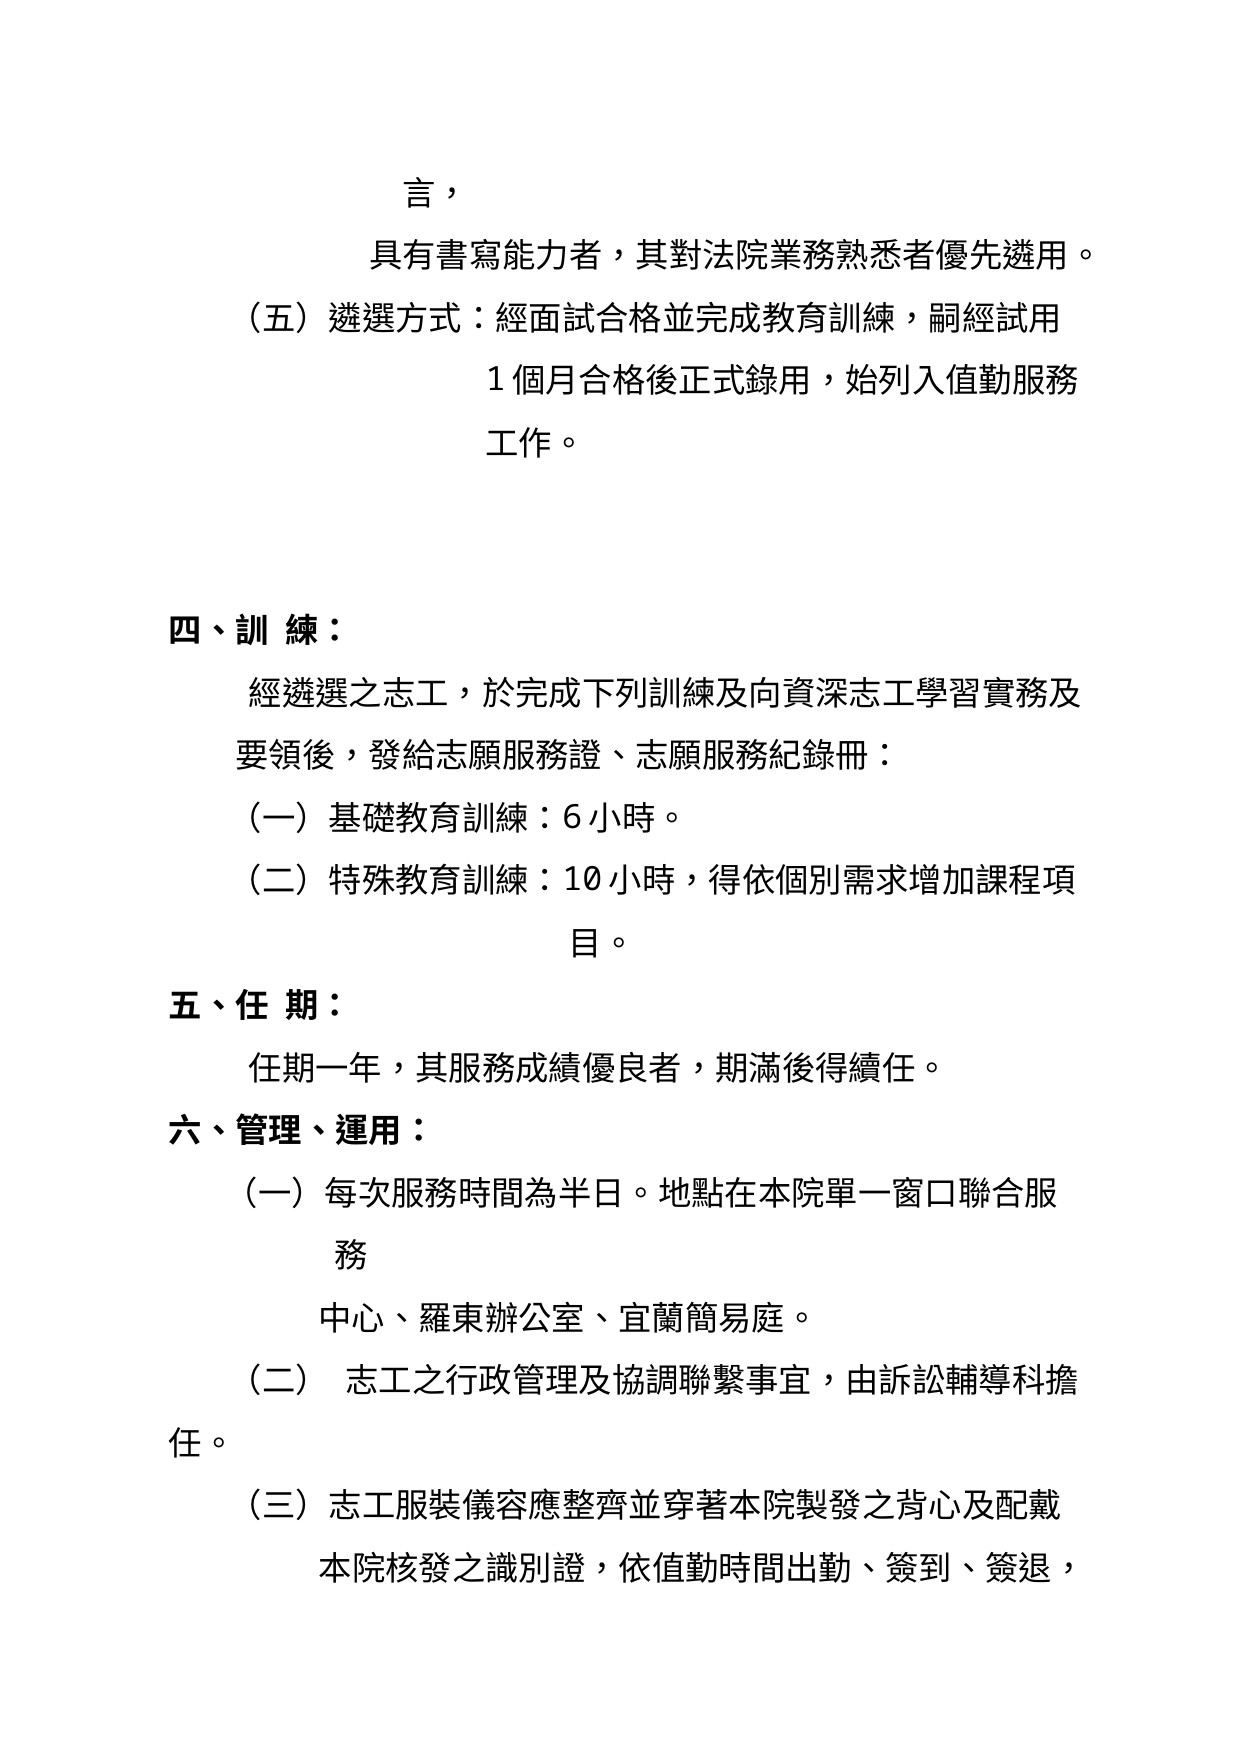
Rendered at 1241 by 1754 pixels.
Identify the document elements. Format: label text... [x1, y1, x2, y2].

text （一）每次服務時間為半日。地點在本院單一窗口聯合服務 [184, 1149, 1087, 1274]
text （一）基礎教育訓練：6小時。 [169, 774, 1087, 836]
text 中心、羅東辦公室、宜蘭簡易庭。 [318, 1274, 1087, 1336]
text （三）志工服裝儀容應整齊並穿著本院製發之背心及配戴本院核發之識別證，依值勤時間出勤、簽到、簽退， [169, 1461, 1087, 1586]
text 言， [169, 149, 1087, 211]
text （二） 志工之行政管理及協調聯繫事宜，由訴訟輔導科擔任。 [169, 1336, 1087, 1461]
text 具有書寫能力者，其對法院業務熟悉者優先遴用。 [369, 211, 1087, 274]
text （五）遴選方式：經面試合格並完成教育訓練，嗣經試用1個月合格後正式錄用，始列入值勤服務工作。 [169, 274, 1087, 461]
text （二）特殊教育訓練：10小時，得依個別需求增加課程項目。 [169, 836, 1087, 961]
text 五、任 期： [169, 961, 1087, 1024]
text 經遴選之志工，於完成下列訓練及向資深志工學習實務及要領後，發給志願服務證、志願服務紀錄冊： [169, 649, 1087, 774]
text 任期一年，其服務成績優良者，期滿後得續任。 [169, 1024, 1087, 1086]
text 四、訓 練： [169, 586, 1087, 649]
text 六、管理、運用： [169, 1086, 1087, 1149]
